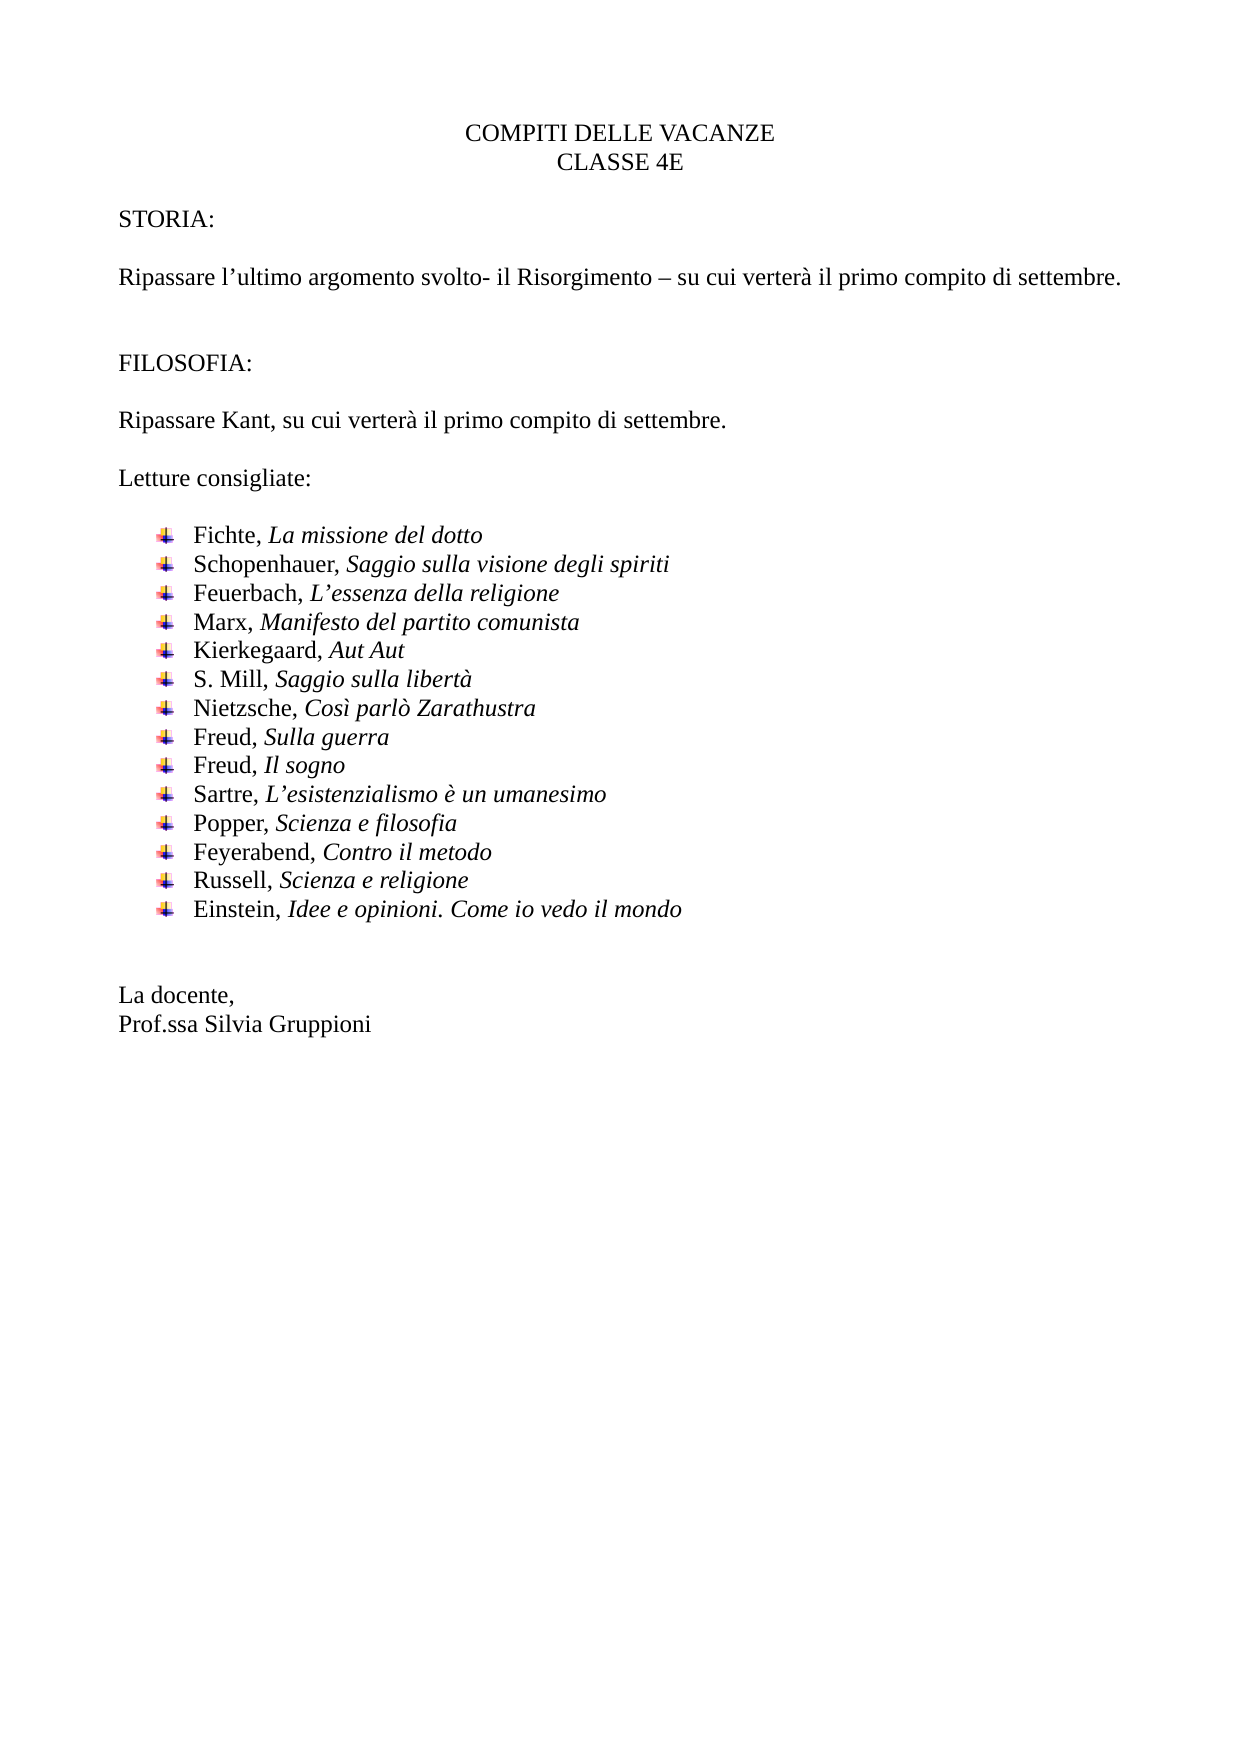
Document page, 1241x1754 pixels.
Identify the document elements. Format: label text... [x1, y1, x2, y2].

picture [156, 843, 174, 860]
list Freud, Il sogno [156, 751, 1122, 779]
picture [156, 871, 174, 889]
list S. Mill, Saggio sulla libertà [156, 664, 1122, 693]
list Feyerabend, Contro il metodo [156, 837, 1122, 866]
text Ripassare Kant, su cui verterà il primo compito di settembre. [118, 406, 1122, 434]
list Einstein, Idee e opinioni. Come io vedo il mondo [156, 894, 1122, 923]
text COMPITI DELLE VACANZE [118, 118, 1122, 147]
picture [156, 613, 174, 630]
text Letture consigliate: [118, 463, 1122, 492]
picture [156, 814, 174, 831]
list Popper, Scienza e filosofia [156, 808, 1122, 837]
picture [156, 900, 174, 917]
text CLASSE 4E [118, 147, 1122, 176]
text STORIA: [118, 204, 1122, 233]
picture [156, 785, 174, 802]
text FILOSOFIA: [118, 348, 1122, 377]
picture [156, 526, 174, 544]
list Freud, Sulla guerra [156, 722, 1122, 751]
list Russell, Scienza e religione [156, 866, 1122, 894]
text La docente, [118, 981, 1122, 1009]
text Prof.ssa Silvia Gruppioni [118, 1009, 1122, 1038]
list Fichte, La missione del dotto [156, 521, 1122, 549]
list Schopenhauer, Saggio sulla visione degli spiriti [156, 549, 1122, 578]
picture [156, 756, 174, 774]
picture [156, 728, 174, 745]
picture [156, 555, 174, 572]
picture [156, 670, 174, 687]
list Kierkegaard, Aut Aut [156, 636, 1122, 664]
picture [156, 641, 174, 659]
list Feuerbach, L’essenza della religione [156, 578, 1122, 607]
text Ripassare l’ultimo argomento svolto- il Risorgimento – su cui verterà il primo compito di settembre. [118, 262, 1122, 291]
list Sartre, L’esistenzialismo è un umanesimo [156, 779, 1122, 808]
list Marx, Manifesto del partito comunista [156, 607, 1122, 636]
list Nietzsche, Così parlò Zarathustra [156, 693, 1122, 722]
picture [156, 584, 174, 601]
picture [156, 699, 174, 716]
